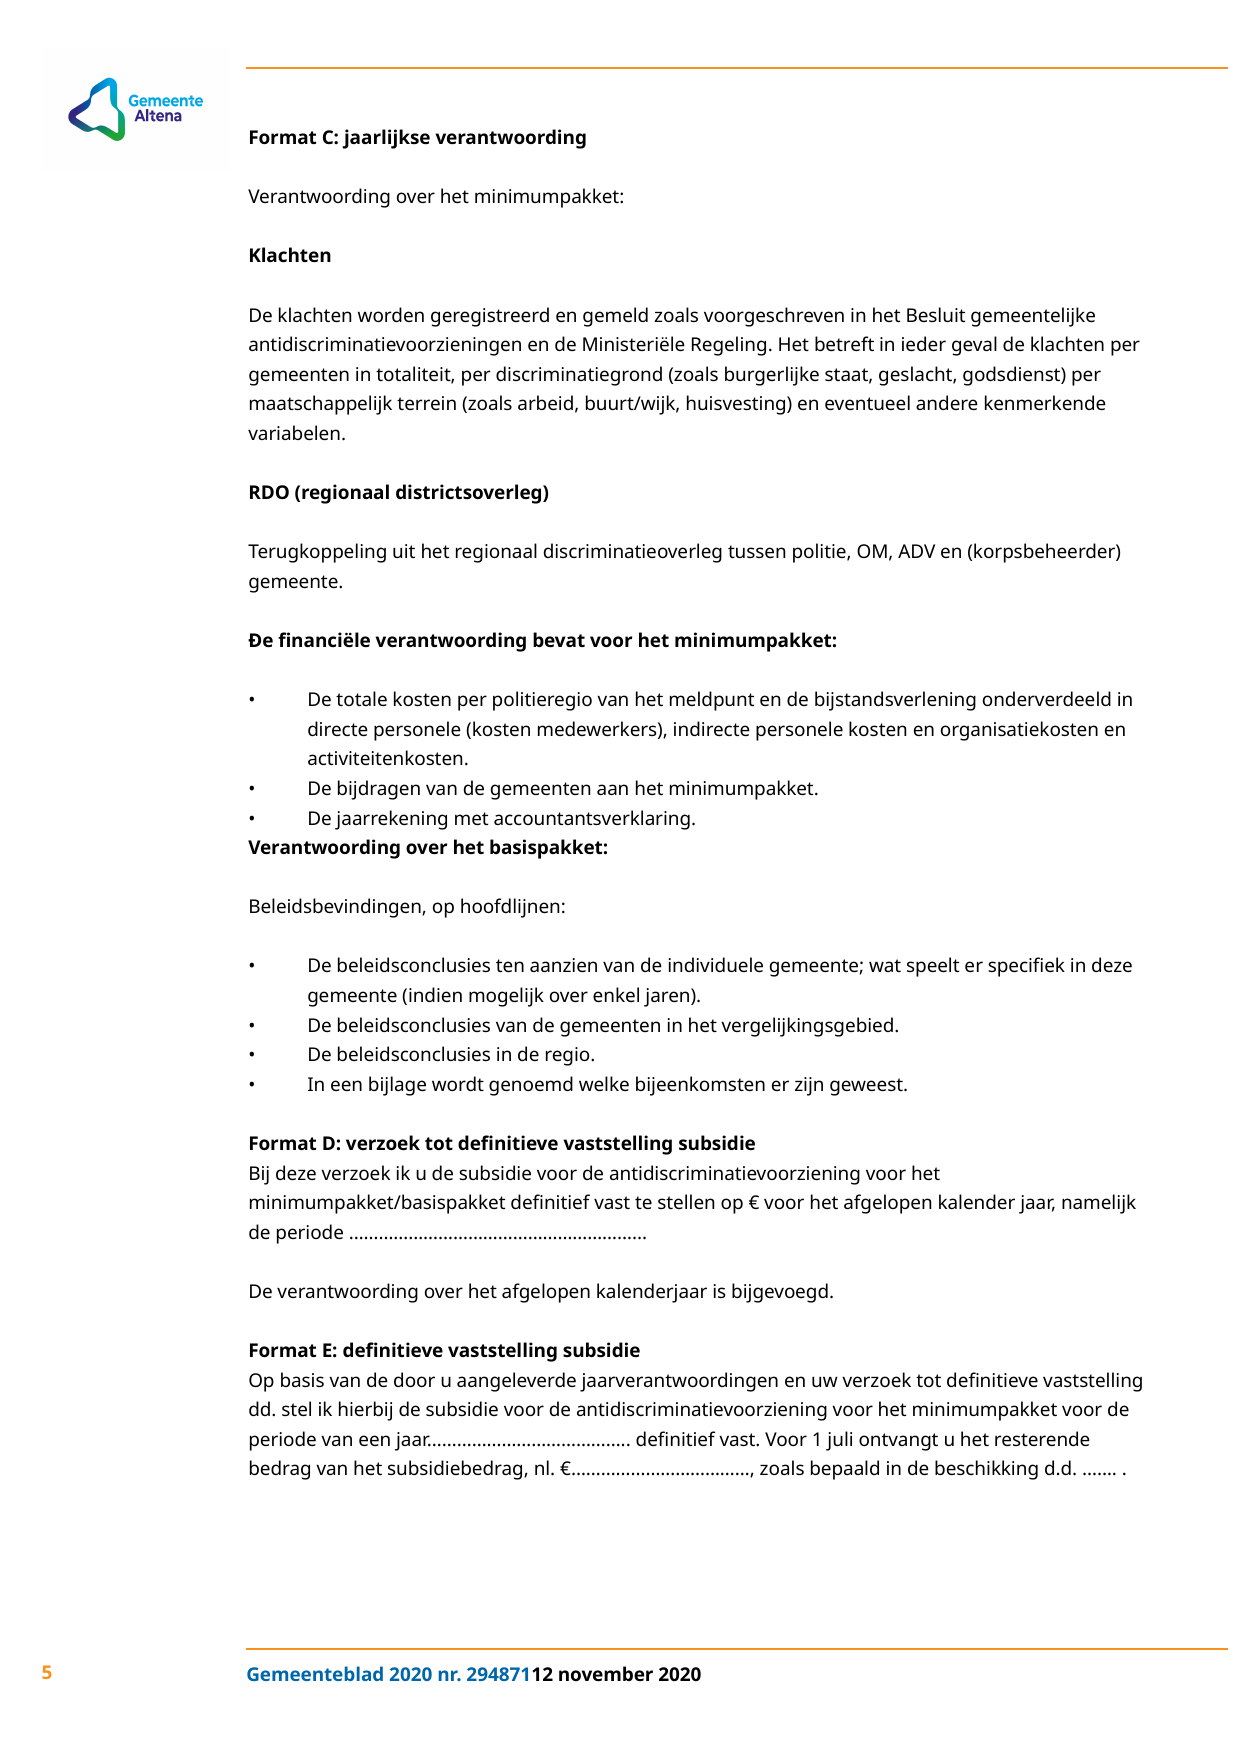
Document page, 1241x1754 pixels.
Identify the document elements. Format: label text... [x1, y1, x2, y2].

text Format C: jaarlijkse verantwoording [248, 124, 1152, 150]
text Verantwoording over het basispakket: [248, 834, 1152, 860]
list De beleidsconclusies van de gemeenten in het vergelijkingsgebied. [248, 1012, 1152, 1038]
list De beleidsconclusies ten aanzien van de individuele gemeente; wat speelt er specifiek in deze gemeente (indien mogelijk over enkel jaren). [248, 953, 1152, 1008]
text Format E: definitieve vaststelling subsidie [248, 1337, 1152, 1363]
list In een bijlage wordt genoemd welke bijeenkomsten er zijn geweest. [248, 1071, 1152, 1097]
list De bijdragen van de gemeenten aan het minimumpakket. [248, 775, 1152, 801]
text Op basis van de door u aangeleverde jaarverantwoordingen en uw verzoek tot definitieve vaststelling dd. stel ik hierbij de subsidie voor de antidiscriminatievoorziening voor het minimumpakket voor de periode van een jaar………………………………….. definitief vast. Voor 1 juli ontvangt u het resterende bedrag van het subsidiebedrag, nl. €………………………………, zoals bepaald in de beschikking d.d. ……. . [248, 1367, 1152, 1481]
picture [41, 47, 231, 172]
list De jaarrekening met accountantsverklaring. [248, 805, 1152, 831]
text RDO (regionaal districtsoverleg) [248, 479, 1152, 505]
text Verantwoording over het minimumpakket: [248, 183, 1152, 209]
text Bij deze verzoek ik u de subsidie voor de antidiscriminatievoorziening voor het minimumpakket/basispakket definitief vast te stellen op € voor het afgelopen kalender jaar, namelijk de periode …………………………………………………... [248, 1160, 1152, 1245]
text Format D: verzoek tot definitieve vaststelling subsidie [248, 1130, 1152, 1156]
list De beleidsconclusies in de regio. [248, 1041, 1152, 1067]
text De klachten worden geregistreerd en gemeld zoals voorgeschreven in het Besluit gemeentelijke antidiscriminatievoorzieningen en de Ministeriële Regeling. Het betreft in ieder geval de klachten per gemeenten in totaliteit, per discriminatiegrond (zoals burgerlijke staat, geslacht, godsdienst) per maatschappelijk terrein (zoals arbeid, buurt/wijk, huisvesting) en eventueel andere kenmerkende variabelen. [248, 302, 1152, 446]
text Terugkoppeling uit het regionaal discriminatieoverleg tussen politie, OM, ADV en (korpsbeheerder) gemeente. [248, 538, 1152, 594]
list De totale kosten per politieregio van het meldpunt en de bijstandsverlening onderverdeeld in directe personele (kosten medewerkers), indirecte personele kosten en organisatiekosten en activiteitenkosten. [248, 686, 1152, 771]
text De verantwoording over het afgelopen kalenderjaar is bijgevoegd. [248, 1278, 1152, 1304]
text Ðe financiële verantwoording bevat voor het minimumpakket: [248, 627, 1152, 653]
text Klachten [248, 243, 1152, 268]
text Beleidsbevindingen, op hoofdlijnen: [248, 893, 1152, 919]
